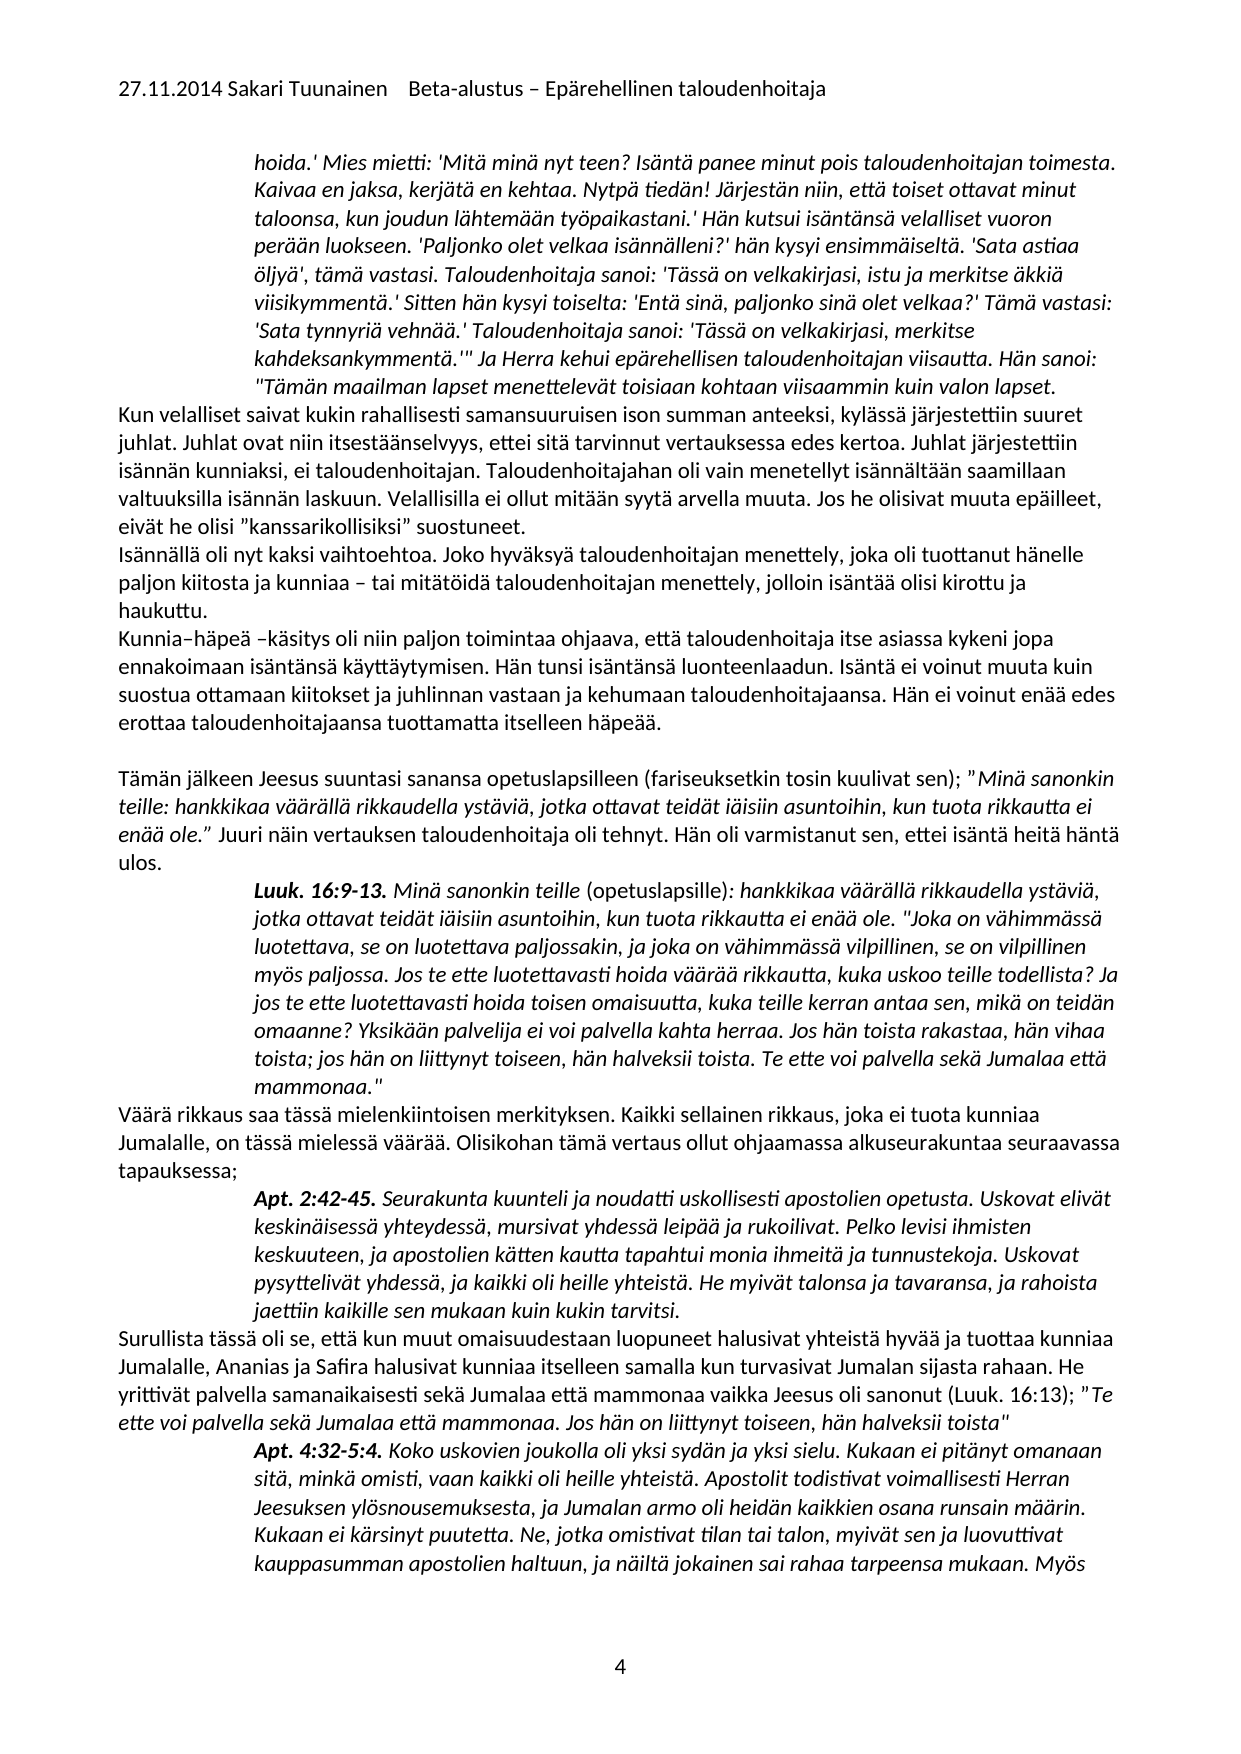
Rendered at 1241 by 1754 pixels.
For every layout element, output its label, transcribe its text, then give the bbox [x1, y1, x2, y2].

text Apt. 4:32-5:4. Koko uskovien joukolla oli yksi sydän ja yksi sielu. Kukaan ei pitänyt omanaan sitä, minkä omisti, vaan kaikki oli heille yhteistä. Apostolit todistivat voimallisesti Herran Jeesuksen ylösnousemuksesta, ja Jumalan armo oli heidän kaikkien osana runsain määrin. Kukaan ei kärsinyt puutetta. Ne, jotka omistivat tilan tai talon, myivät sen ja luovuttivat kauppasumman apostolien haltuun, ja näiltä jokainen sai rahaa tarpeensa mukaan. Myös [254, 1437, 1122, 1577]
text Väärä rikkaus saa tässä mielenkiintoisen merkityksen. Kaikki sellainen rikkaus, joka ei tuota kunniaa Jumalalle, on tässä mielessä väärää. Olisikohan tämä vertaus ollut ohjaamassa alkuseurakuntaa seuraavassa tapauksessa; [118, 1100, 1122, 1184]
text Surullista tässä oli se, että kun muut omaisuudestaan luopuneet halusivat yhteistä hyvää ja tuottaa kunniaa Jumalalle, Ananias ja Safira halusivat kunniaa itselleen samalla kun turvasivat Jumalan sijasta rahaan. He yrittivät palvella samanaikaisesti sekä Jumalaa että mammonaa vaikka Jeesus oli sanonut (Luuk. 16:13); ”Te ette voi palvella sekä Jumalaa että mammonaa. Jos hän on liittynyt toiseen, hän halveksii toista" [118, 1324, 1122, 1437]
text Luuk. 16:9-13. Minä sanonkin teille (opetuslapsille): hankkikaa väärällä rikkaudella ystäviä, jotka ottavat teidät iäisiin asuntoihin, kun tuota rikkautta ei enää ole. "Joka on vähimmässä luotettava, se on luotettava paljossakin, ja joka on vähimmässä vilpillinen, se on vilpillinen myös paljossa. Jos te ette luotettavasti hoida väärää rikkautta, kuka uskoo teille todellista? Ja jos te ette luotettavasti hoida toisen omaisuutta, kuka teille kerran antaa sen, mikä on teidän omaanne? Yksikään palvelija ei voi palvella kahta herraa. Jos hän toista rakastaa, hän vihaa toista; jos hän on liittynyt toiseen, hän halveksii toista. Te ette voi palvella sekä Jumalaa että mammonaa." [254, 876, 1122, 1100]
text Isännällä oli nyt kaksi vaihtoehtoa. Joko hyväksyä taloudenhoitajan menettely, joka oli tuottanut hänelle paljon kiitosta ja kunniaa – tai mitätöidä taloudenhoitajan menettely, jolloin isäntää olisi kirottu ja haukuttu. [118, 540, 1122, 624]
text Apt. 2:42-45. Seurakunta kuunteli ja noudatti uskollisesti apostolien opetusta. Uskovat elivät keskinäisessä yhteydessä, mursivat yhdessä leipää ja rukoilivat. Pelko levisi ihmisten keskuuteen, ja apostolien kätten kautta tapahtui monia ihmeitä ja tunnustekoja. Uskovat pysyttelivät yhdessä, ja kaikki oli heille yhteistä. He myivät talonsa ja tavaransa, ja rahoista jaettiin kaikille sen mukaan kuin kukin tarvitsi. [254, 1184, 1122, 1324]
text Kunnia–häpeä –käsitys oli niin paljon toimintaa ohjaava, että taloudenhoitaja itse asiassa kykeni jopa ennakoimaan isäntänsä käyttäytymisen. Hän tunsi isäntänsä luonteenlaadun. Isäntä ei voinut muuta kuin suostua ottamaan kiitokset ja juhlinnan vastaan ja kehumaan taloudenhoitajaansa. Hän ei voinut enää edes erottaa taloudenhoitajaansa tuottamatta itselleen häpeää. [118, 624, 1122, 736]
text Tämän jälkeen Jeesus suuntasi sanansa opetuslapsilleen (fariseuksetkin tosin kuulivat sen); ”Minä sanonkin teille: hankkikaa väärällä rikkaudella ystäviä, jotka ottavat teidät iäisiin asuntoihin, kun tuota rikkautta ei enää ole.” Juuri näin vertauksen taloudenhoitaja oli tehnyt. Hän oli varmistanut sen, ettei isäntä heitä häntä ulos. [118, 764, 1122, 876]
text hoida.' Mies mietti: 'Mitä minä nyt teen? Isäntä panee minut pois taloudenhoitajan toimesta. Kaivaa en jaksa, kerjätä en kehtaa. Nytpä tiedän! Järjestän niin, että toiset ottavat minut taloonsa, kun joudun lähtemään työpaikastani.' Hän kutsui isäntänsä velalliset vuoron perään luokseen. 'Paljonko olet velkaa isännälleni?' hän kysyi ensimmäiseltä. 'Sata astiaa öljyä', tämä vastasi. Taloudenhoitaja sanoi: 'Tässä on velkakirjasi, istu ja merkitse äkkiä viisikymmentä.' Sitten hän kysyi toiselta: 'Entä sinä, paljonko sinä olet velkaa?' Tämä vastasi: 'Sata tynnyriä vehnää.' Taloudenhoitaja sanoi: 'Tässä on velkakirjasi, merkitse kahdeksankymmentä.'" Ja Herra kehui epärehellisen taloudenhoitajan viisautta. Hän sanoi: "Tämän maailman lapset menettelevät toisiaan kohtaan viisaammin kuin valon lapset. [254, 148, 1122, 400]
text Kun velalliset saivat kukin rahallisesti samansuuruisen ison summan anteeksi, kylässä järjestettiin suuret juhlat. Juhlat ovat niin itsestäänselvyys, ettei sitä tarvinnut vertauksessa edes kertoa. Juhlat järjestettiin isännän kunniaksi, ei taloudenhoitajan. Taloudenhoitajahan oli vain menetellyt isännältään saamillaan valtuuksilla isännän laskuun. Velallisilla ei ollut mitään syytä arvella muuta. Jos he olisivat muuta epäilleet, eivät he olisi ”kanssarikollisiksi” suostuneet. [118, 400, 1122, 540]
